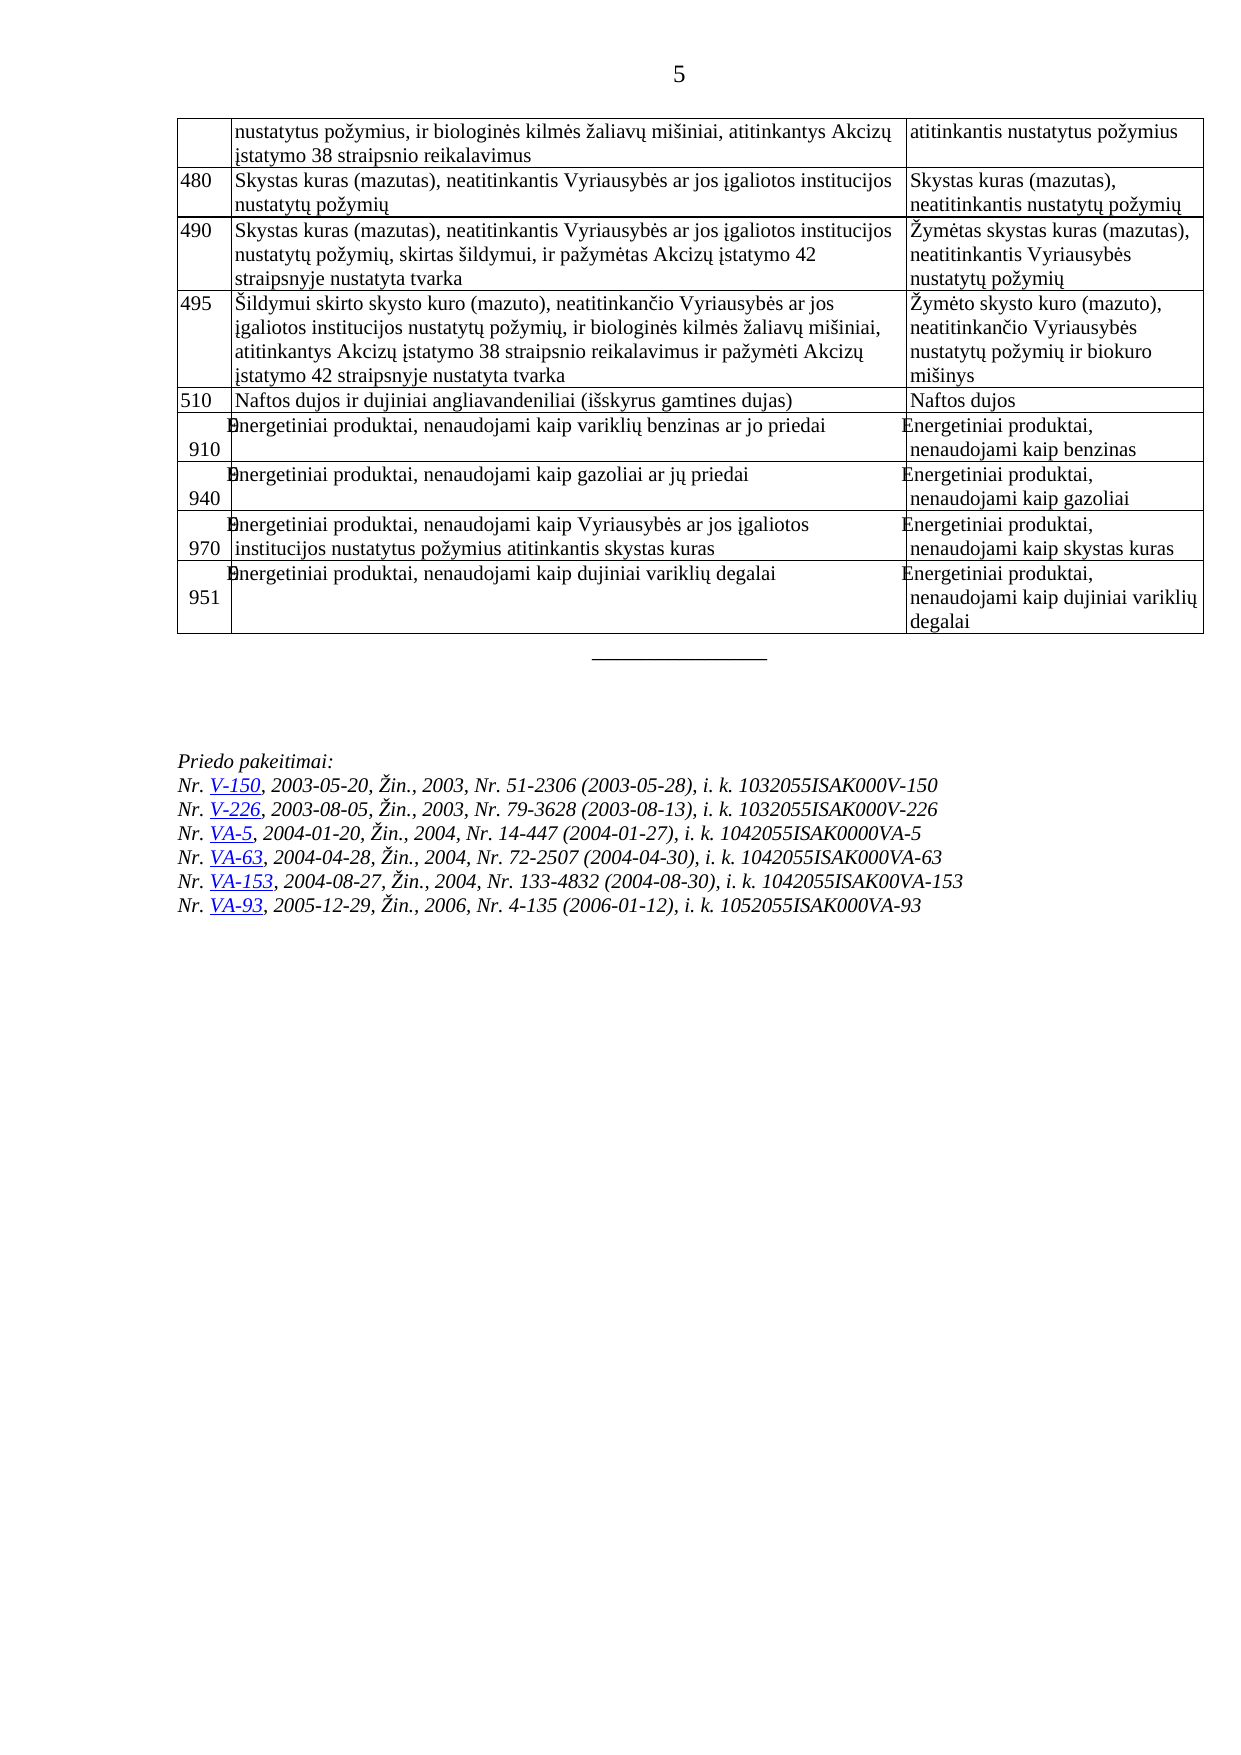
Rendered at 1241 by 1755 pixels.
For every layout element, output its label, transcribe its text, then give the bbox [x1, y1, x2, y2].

text Nr. VA-153, 2004-08-27, Žin., 2004, Nr. 133-4832 (2004-08-30), i. k. 1042055ISAK00VA-153 [177, 869, 1181, 893]
table_cell Skystas kuras (mazutas), neatitinkantis Vyriausybės ar jos įgaliotos institucijos nustatytų požymių [232, 168, 906, 216]
table_cell Energetiniai produktai, nenaudojami kaip Vyriausybės ar jos įgaliotos institucijos nustatytus požymius atitinkantis skystas kuras [232, 511, 906, 559]
table_cell 495 [178, 291, 231, 387]
table_cell Energetiniai produktai, nenaudojami kaip variklių benzinas ar jo priedai [232, 413, 906, 461]
table_cell 9951 [178, 561, 231, 633]
table_cell Energetiniai produktai, nenaudojami kaip benzinas [907, 413, 1203, 461]
table_cell 9970 [178, 511, 231, 559]
table_cell Energetiniai produktai, nenaudojami kaip skystas kuras [907, 511, 1203, 559]
table_cell Energetiniai produktai, nenaudojami kaip dujiniai variklių degalai [232, 561, 906, 633]
text Nr. VA-5, 2004-01-20, Žin., 2004, Nr. 14-447 (2004-01-27), i. k. 1042055ISAK0000VA-5 [177, 821, 1181, 845]
table_cell Naftos dujos ir dujiniai angliavandeniliai (išskyrus gamtines dujas) [232, 388, 906, 412]
table_cell nustatytus požymius, ir biologinės kilmės žaliavų mišiniai, atitinkantys Akcizų įstatymo 38 straipsnio reikalavimus [232, 119, 906, 167]
table_cell [178, 119, 231, 167]
table_cell Šildymui skirto skysto kuro (mazuto), neatitinkančio Vyriausybės ar jos įgaliotos institucijos nustatytų požymių, ir biologinės kilmės žaliavų mišiniai, atitinkantys Akcizų įstatymo 38 straipsnio reikalavimus ir pažymėti Akcizų įstatymo 42 straipsnyje nustatyta tvarka [232, 291, 906, 387]
table_cell Energetiniai produktai, nenaudojami kaip gazoliai [907, 462, 1203, 510]
table_cell 510 [178, 388, 231, 412]
table_cell Energetiniai produktai, nenaudojami kaip dujiniai variklių degalai [907, 561, 1203, 633]
table_cell Žymėtas skystas kuras (mazutas), neatitinkantis Vyriausybės nustatytų požymių [907, 218, 1203, 290]
table_cell Žymėto skysto kuro (mazuto), neatitinkančio Vyriausybės nustatytų požymių ir biokuro mišinys [907, 291, 1203, 387]
table_cell Naftos dujos [907, 388, 1203, 412]
text Nr. V-226, 2003-08-05, Žin., 2003, Nr. 79-3628 (2003-08-13), i. k. 1032055ISAK000V-226 [177, 797, 1181, 821]
table_cell 9940 [178, 462, 231, 510]
text Nr. VA-63, 2004-04-28, Žin., 2004, Nr. 72-2507 (2004-04-30), i. k. 1042055ISAK000VA-63 [177, 845, 1181, 869]
table_cell Energetiniai produktai, nenaudojami kaip gazoliai ar jų priedai [232, 462, 906, 510]
text Nr. VA-93, 2005-12-29, Žin., 2006, Nr. 4-135 (2006-01-12), i. k. 1052055ISAK000VA-93 [177, 893, 1181, 917]
table_cell Skystas kuras (mazutas), neatitinkantis nustatytų požymių [907, 168, 1203, 216]
text Priedo pakeitimai: [177, 749, 1181, 773]
table_cell 480 [178, 168, 231, 216]
table_cell Skystas kuras (mazutas), neatitinkantis Vyriausybės ar jos įgaliotos institucijos nustatytų požymių, skirtas šildymui, ir pažymėtas Akcizų įstatymo 42 straipsnyje nustatyta tvarka [232, 218, 906, 290]
table_cell 490 [178, 218, 231, 290]
table_cell atitinkantis nustatytus požymius [907, 119, 1203, 167]
table_cell 9910 [178, 413, 231, 461]
text Nr. V-150, 2003-05-20, Žin., 2003, Nr. 51-2306 (2003-05-28), i. k. 1032055ISAK000V-150 [177, 773, 1181, 797]
text ______________ [177, 634, 1181, 663]
